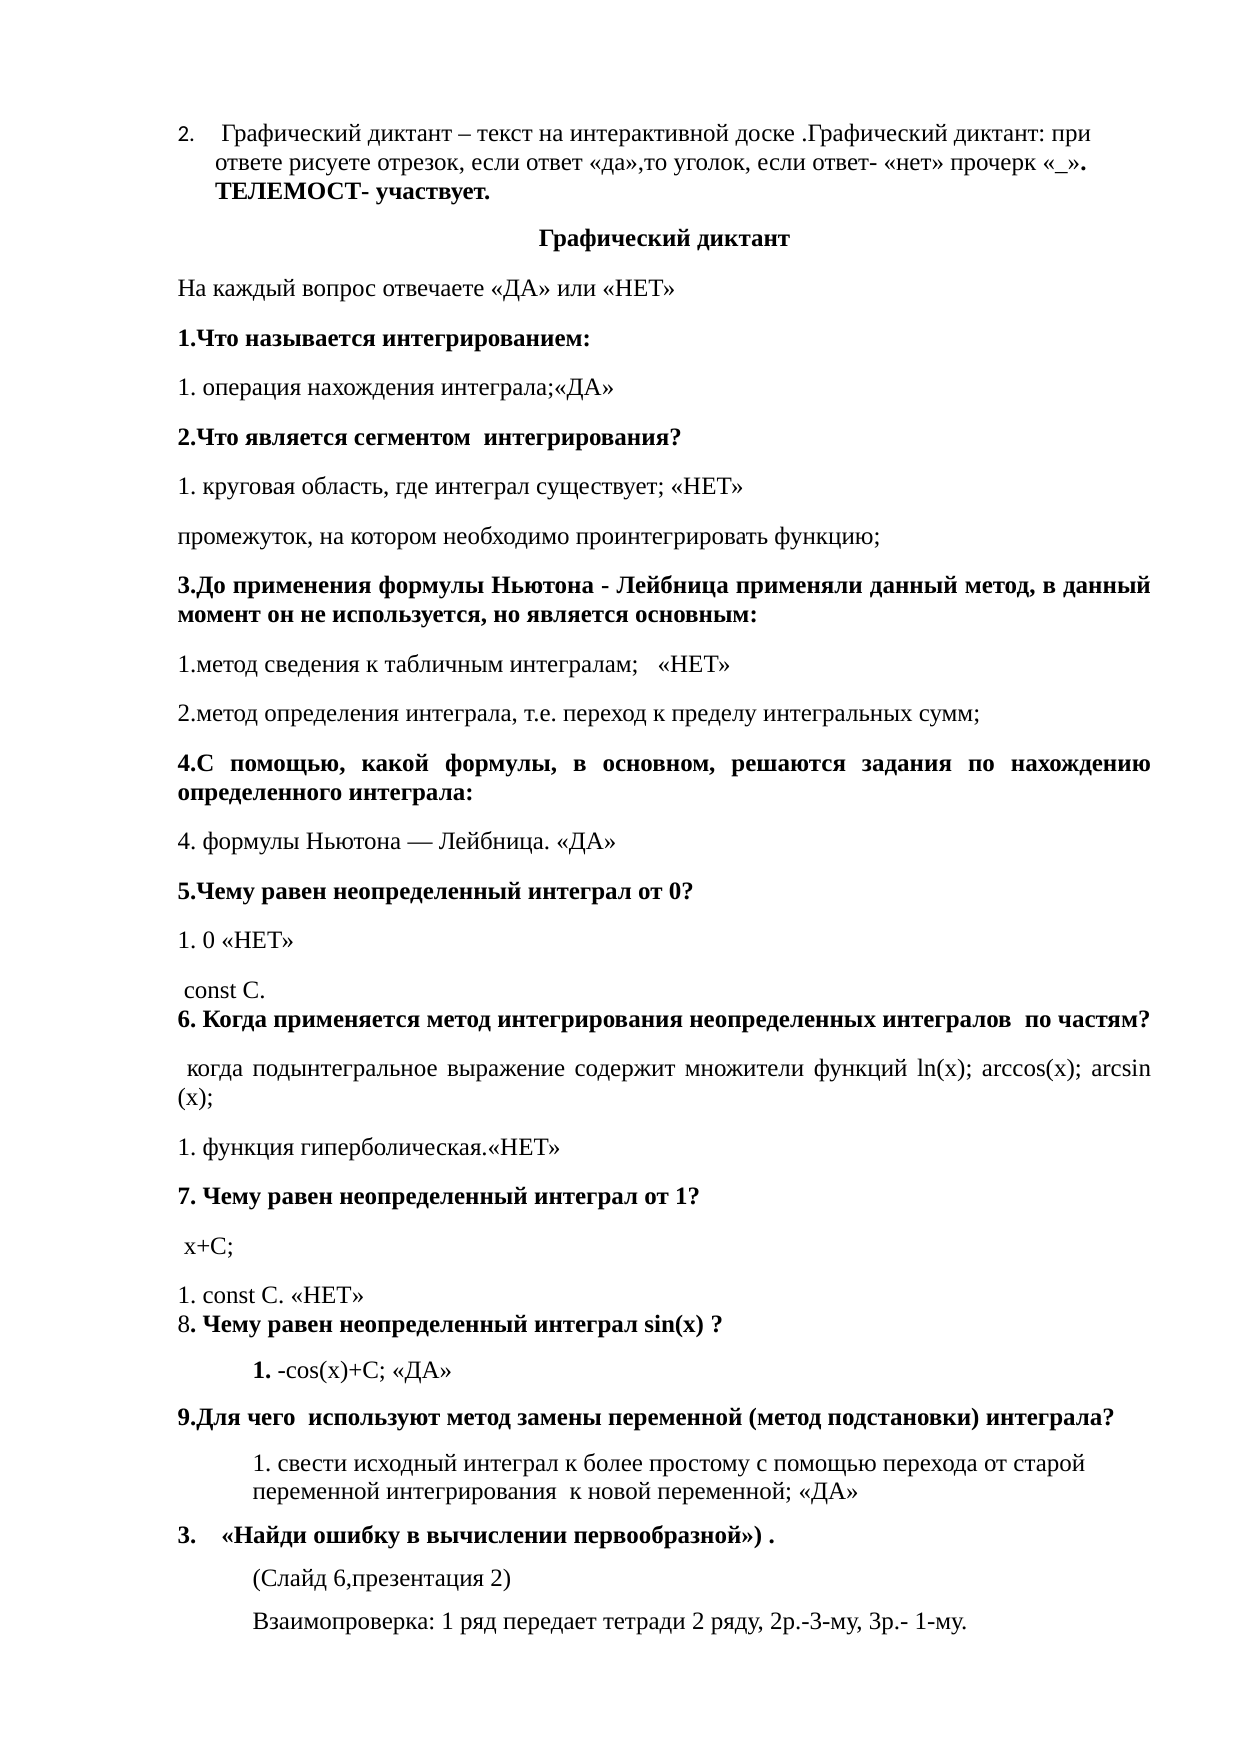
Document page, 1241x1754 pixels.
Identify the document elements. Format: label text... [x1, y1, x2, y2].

text 1. операция нахождения интеграла;«ДА» [177, 372, 1152, 401]
text (Слайд 6,презентация 2) [252, 1563, 1152, 1592]
text когда подынтегральное выражение содержит множители функций ln(x); arccos(x); arcsin (x); [177, 1053, 1152, 1111]
text 1. круговая область, где интеграл существует; «НЕТ» [177, 471, 1152, 500]
text 1. 0 «НЕТ» [177, 926, 1152, 954]
text 2.метод определения интеграла, т.е. переход к пределу интегральных сумм; [177, 698, 1152, 727]
text 1. const C. «НЕТ» 8. Чему равен неопределенный интеграл sin(x) ? [177, 1281, 1152, 1338]
text x+C; [177, 1231, 1152, 1260]
text 2.Что является сегментом интегрирования? [177, 422, 1152, 451]
text 4.С помощью, какой формулы, в основном, решаются задания по нахождению определенного интеграла: [177, 748, 1152, 806]
text промежуток, на котором необходимо проинтегрировать функцию; [177, 521, 1152, 550]
text Графический диктант [177, 223, 1152, 252]
text 3.До применения формулы Ньютона - Лейбница применяли данный метод, в данный момент он не используется, но является основным: [177, 571, 1152, 628]
text 1.Что называется интегрированием: [177, 323, 1152, 351]
text 7. Чему равен неопределенный интеграл от 1? [177, 1181, 1152, 1210]
text Взаимопроверка: 1 ряд передает тетради 2 ряду, 2р.-3-му, 3р.- 1-му. [252, 1606, 1152, 1635]
text 1. свести исходный интеграл к более простому с помощью перехода от старой переменной интегрирования к новой переменной; «ДА» [252, 1448, 1152, 1505]
text 4. формулы Ньютона — Лейбница. «ДА» [177, 826, 1152, 855]
text const C. 6. Когда применяется метод интегрирования неопределенных интегралов по частям? [177, 975, 1152, 1033]
text 1. функция гиперболическая.«НЕТ» [177, 1132, 1152, 1161]
text 9.Для чего используют метод замены переменной (метод подстановки) интеграла? [177, 1402, 1152, 1431]
text 5.Чему равен неопределенный интеграл от 0? [177, 876, 1152, 905]
list Графический диктант – текст на интерактивной доске .Графический диктант: при ответе рисуете отрезок, если ответ «да»,то уголок, если ответ- «нет» прочерк «_». ТЕЛЕМОСТ- участвует. [177, 118, 1152, 205]
text 1. -cos(x)+C; «ДА» [252, 1355, 1152, 1383]
text 1.метод сведения к табличным интегралам; «НЕТ» [177, 649, 1152, 678]
list «Найди ошибку в вычислении первообразной») . [177, 1520, 1152, 1548]
text На каждый вопрос отвечаете «ДА» или «НЕТ» [177, 273, 1152, 302]
